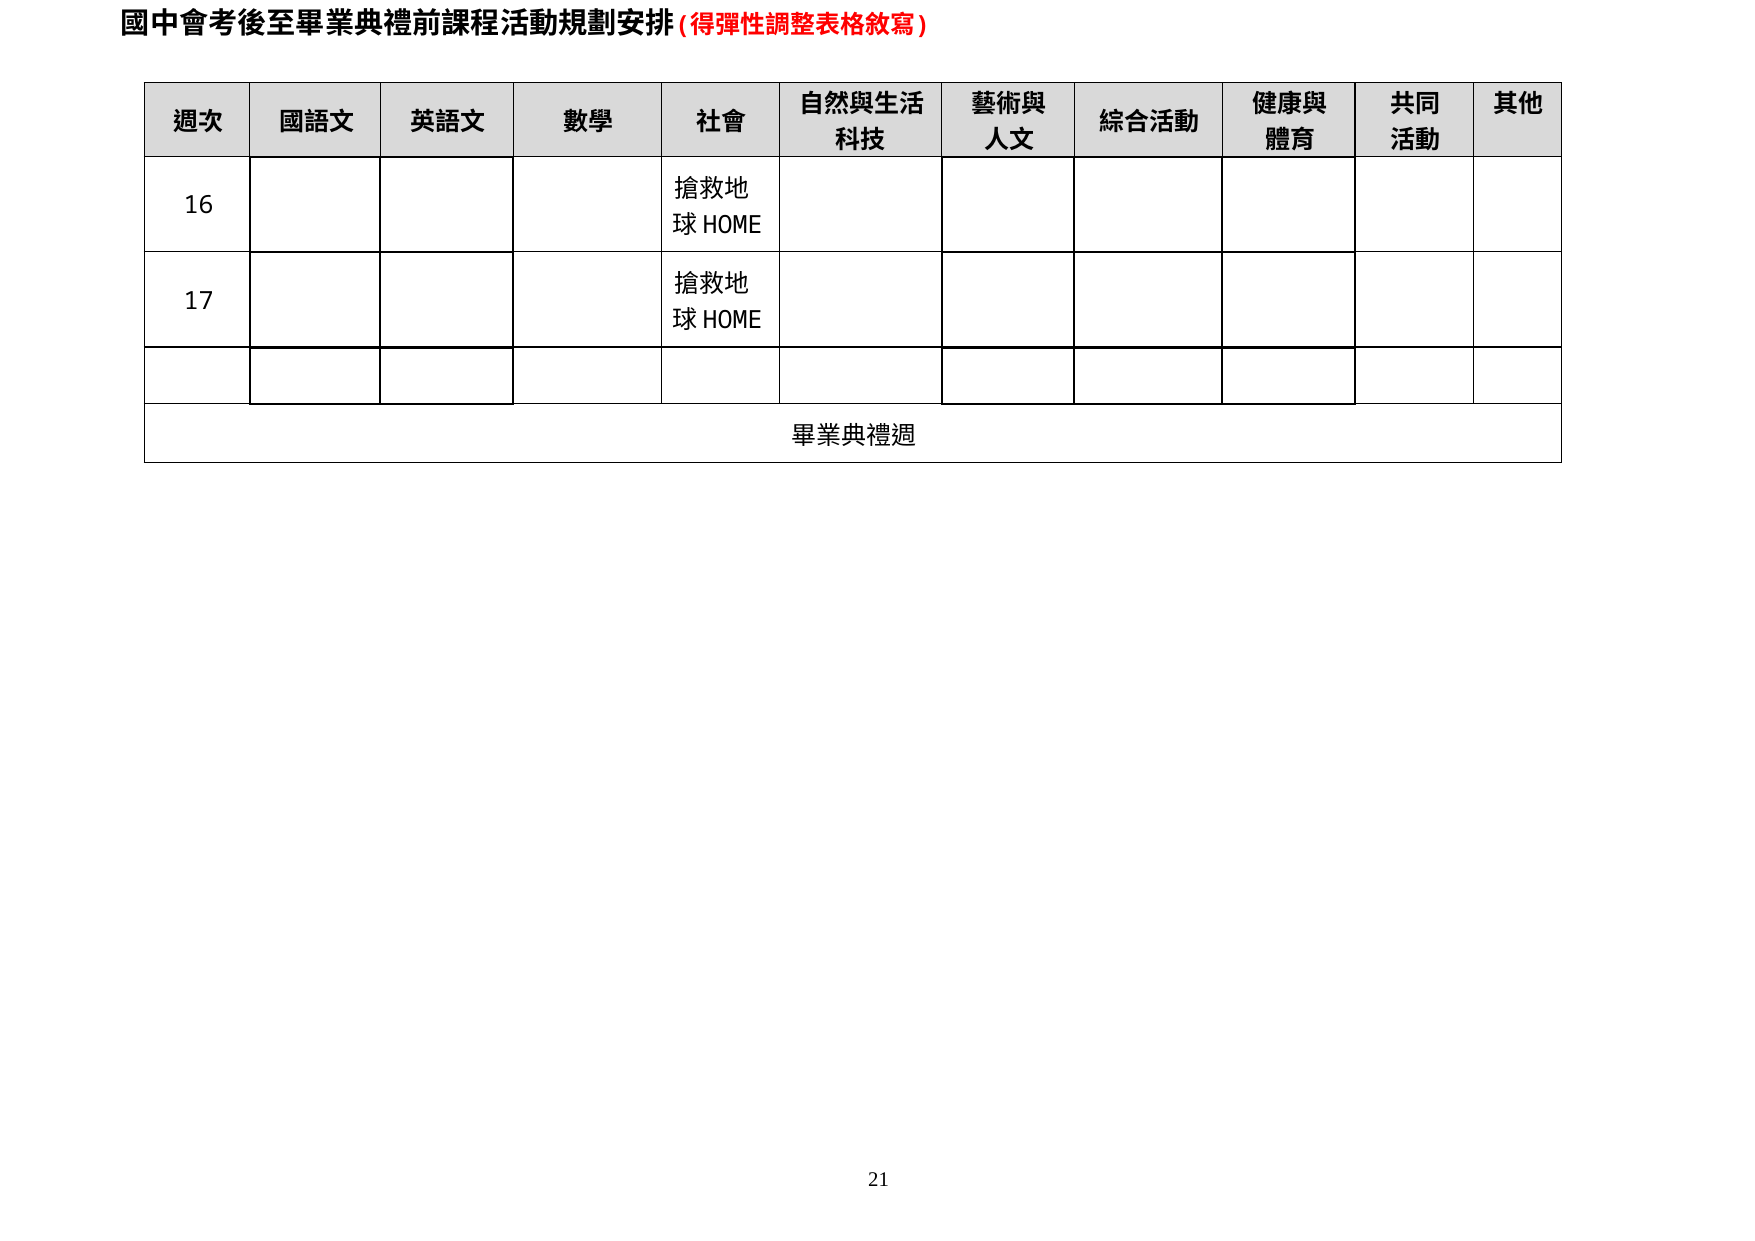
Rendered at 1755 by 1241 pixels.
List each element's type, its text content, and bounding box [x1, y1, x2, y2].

table_cell [943, 253, 1073, 346]
table_cell [780, 252, 941, 346]
table_cell [1474, 252, 1561, 346]
table_cell [514, 157, 661, 251]
table_cell [251, 158, 379, 251]
table_cell [381, 349, 512, 403]
table_cell [251, 349, 379, 403]
table_cell [1474, 157, 1561, 251]
table_cell [145, 348, 249, 403]
table_header 週次 [145, 83, 249, 156]
table_header 健康與 體育 [1223, 83, 1354, 156]
table_header 數學 [514, 83, 661, 156]
table_cell [662, 348, 779, 403]
table_header 國語文 [250, 83, 380, 156]
table_cell [1474, 348, 1561, 403]
table_cell [780, 157, 941, 251]
table_cell [381, 253, 512, 346]
table_cell [1075, 253, 1221, 346]
table_cell [1075, 158, 1221, 251]
table_cell [1223, 349, 1354, 403]
table_cell 17 [145, 252, 249, 346]
table_cell [780, 348, 941, 403]
table_cell [1356, 157, 1473, 251]
table_cell [1223, 158, 1354, 251]
table_header 其他 [1474, 83, 1561, 156]
table_header 藝術與 人文 [942, 83, 1074, 156]
table_cell 16 [145, 157, 249, 251]
table_cell 搶救地球HOME [662, 252, 779, 346]
table_cell 搶救地球HOME [662, 157, 779, 251]
table_header 英語文 [381, 83, 513, 156]
table_cell [514, 348, 661, 403]
text 國中會考後至畢業典禮前課程活動規劃安排(得彈性調整表格敘寫) [118, 0, 1636, 42]
table_cell [514, 252, 661, 346]
table_cell [943, 158, 1073, 251]
table_cell [943, 349, 1073, 403]
table_header 綜合活動 [1075, 83, 1222, 156]
table_cell [1223, 253, 1354, 346]
table_cell 畢業典禮週 [145, 404, 1561, 462]
table_cell [1075, 349, 1221, 403]
table_header 社會 [662, 83, 779, 156]
table_header 共同 活動 [1356, 83, 1473, 156]
table_cell [1356, 252, 1473, 346]
table_cell [381, 158, 512, 251]
table_cell [251, 253, 379, 346]
table_cell [1356, 348, 1473, 403]
table_header 自然與生活科技 [780, 83, 941, 156]
